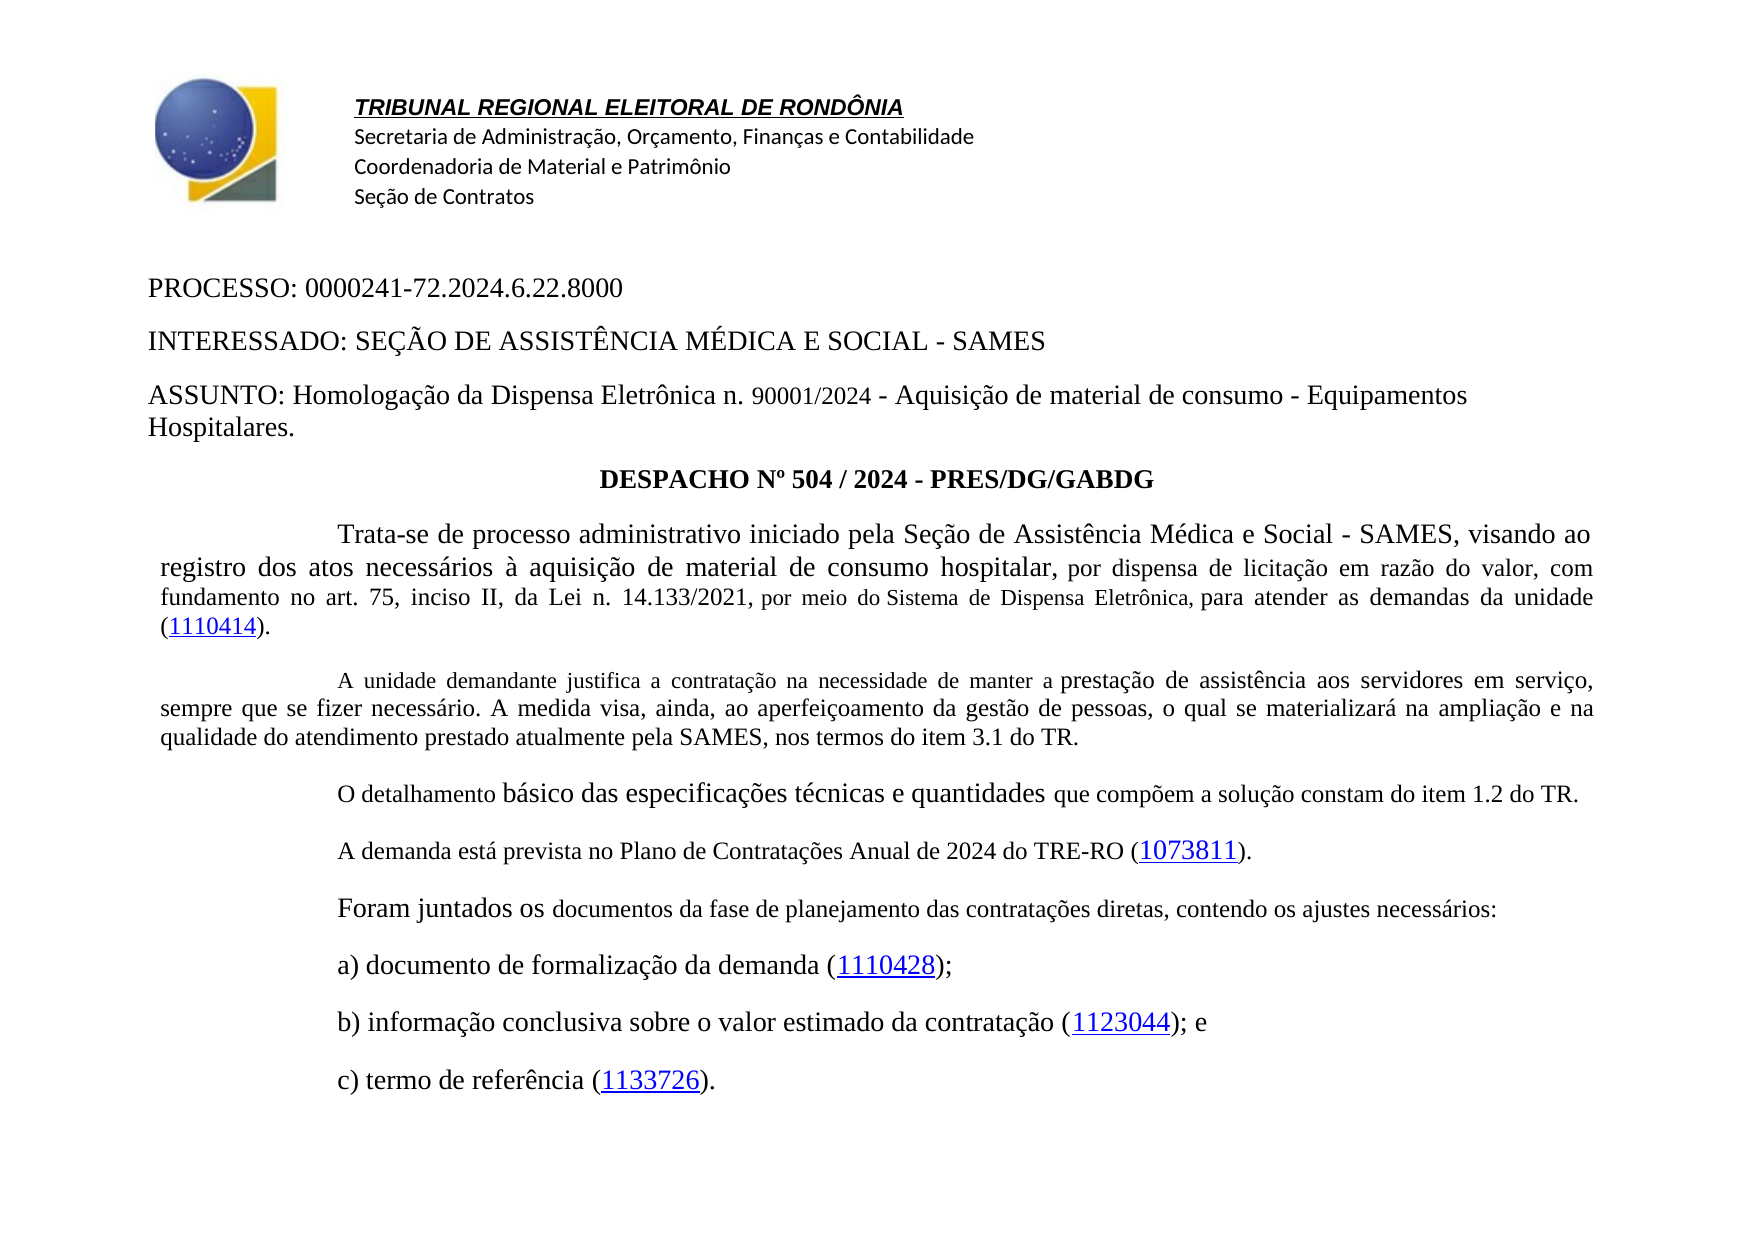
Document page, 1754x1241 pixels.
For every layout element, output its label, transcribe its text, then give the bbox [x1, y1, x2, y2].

text DESPACHO Nº 504 / 2024 - PRES/DG/GABDG [148, 463, 1606, 494]
text Foram juntados os documentos da fase de planejamento das contratações diretas, contendo os ajustes necessários: [160, 891, 1594, 923]
text A unidade demandante justifica a contratação na necessidade de manter a prestação de assistência aos servidores em serviço, sempre que se fizer necessário. A medida visa, ainda, ao aperfeiçoamento da gestão de pessoas, o qual se materializará na ampliação e na qualidade do atendimento prestado atualmente pela SAMES, nos termos do item 3.1 do TR. [160, 665, 1594, 751]
text ASSUNTO: Homologação da Dispensa Eletrônica n. 90001/2024 - Aquisição de material de consumo - Equipamentos Hospitalares. [148, 378, 1606, 442]
text b) informação conclusiva sobre o valor estimado da contratação (1123044); e [160, 1006, 1594, 1038]
text PROCESSO: 0000241-72.2024.6.22.8000 [148, 271, 1606, 304]
text A demanda está prevista no Plano de Contratações Anual de 2024 do TRE-RO (1073811). [160, 833, 1594, 866]
text O detalhamento básico das especificações técnicas e quantidades que compõem a solução constam do item 1.2 do TR. [160, 776, 1594, 808]
text a) documento de formalização da demanda (1110428); [160, 948, 1594, 981]
text Trata-se de processo administrativo iniciado pela Seção de Assistência Médica e Social - SAMES, visando ao registro dos atos necessários à aquisição de material de consumo hospitalar, por dispensa de licitação em razão do valor, com fundamento no art. 75, inciso II, da Lei n. 14.133/2021, por meio do Sistema de Dispensa Eletrônica, para atender as demandas da unidade (1110414). [160, 517, 1594, 640]
text c) termo de referência (1133726). [160, 1063, 1594, 1095]
text INTERESSADO: SEÇÃO DE ASSISTÊNCIA MÉDICA E SOCIAL - SAMES [148, 324, 1606, 357]
